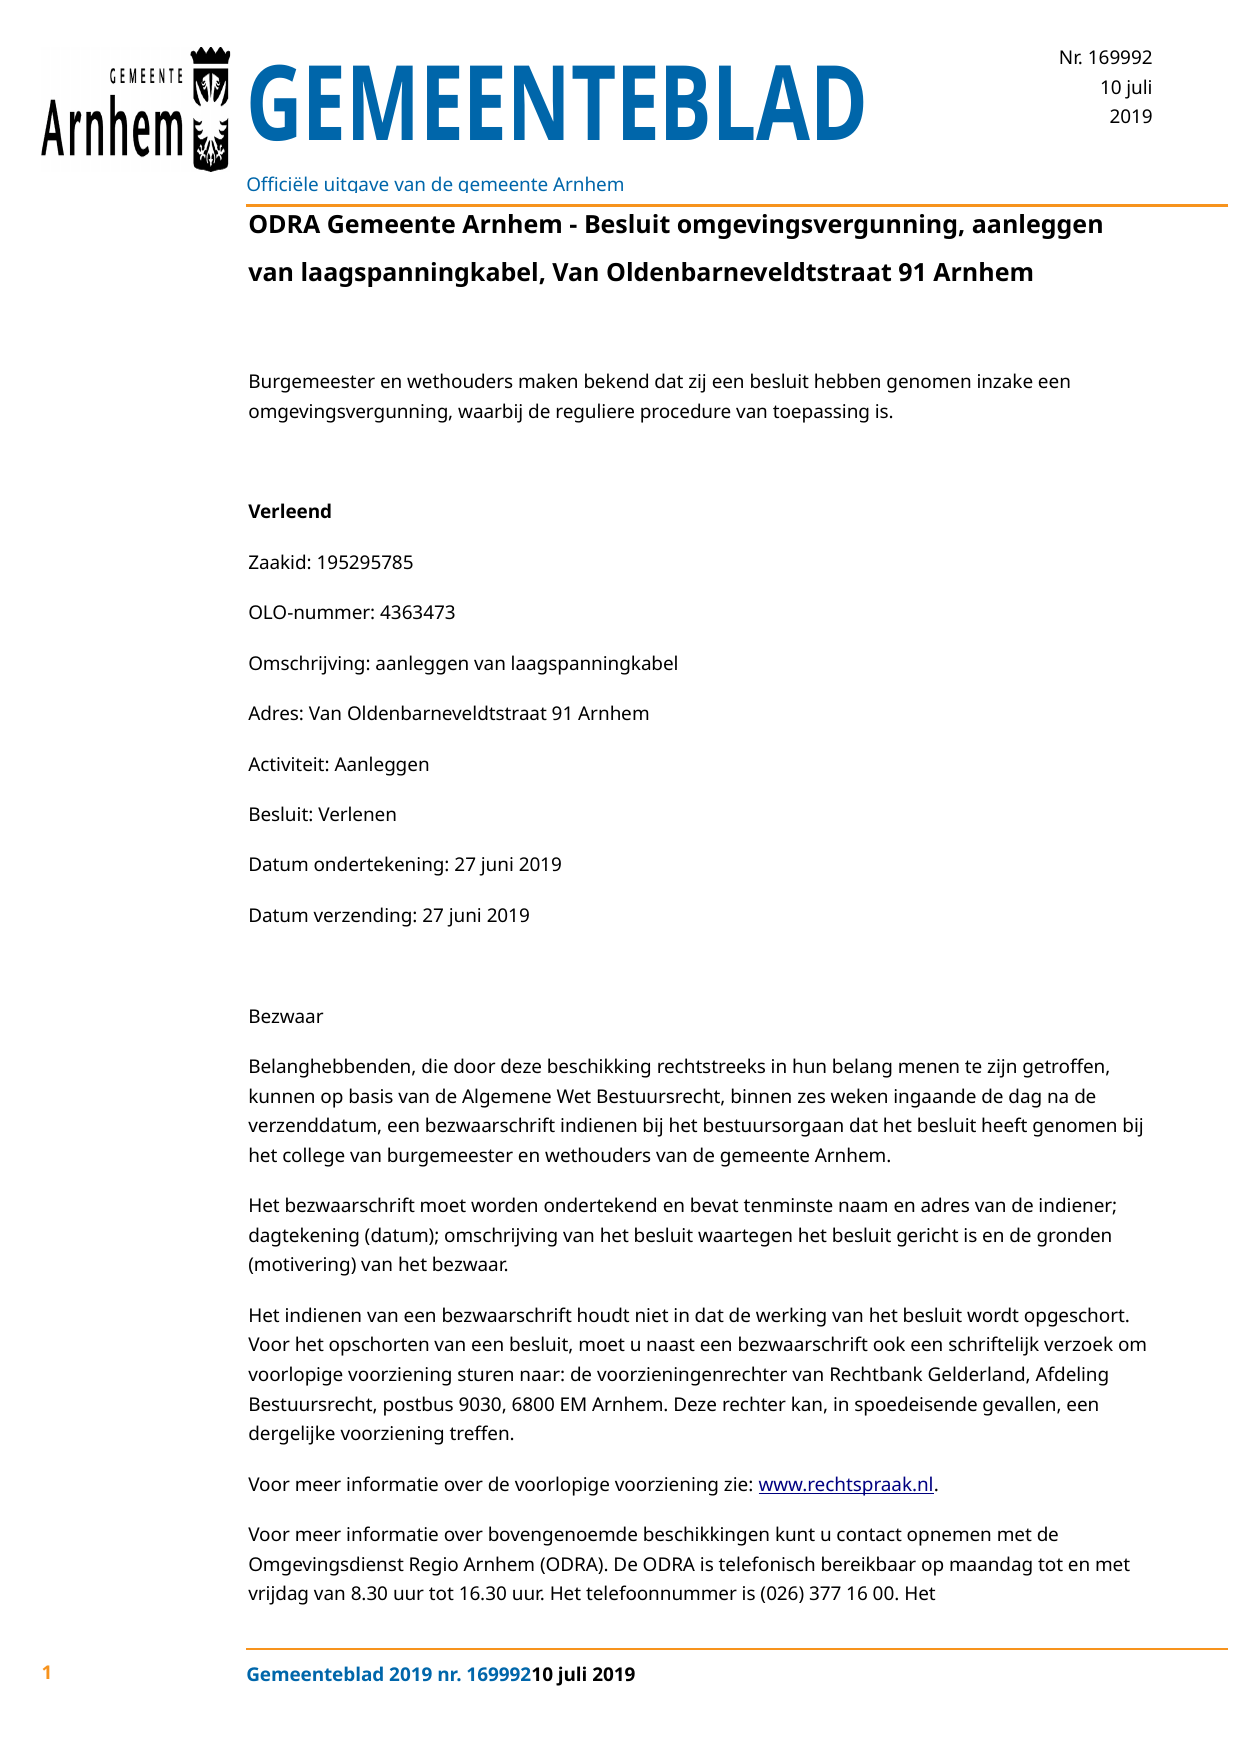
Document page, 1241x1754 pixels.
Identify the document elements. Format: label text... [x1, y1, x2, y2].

text Bezwaar [248, 1003, 1152, 1029]
text Het indienen van een bezwaarschrift houdt niet in dat de werking van het besluit wordt opgeschort. Voor het opschorten van een besluit, moet u naast een bezwaarschrift ook een schriftelijk verzoek om voorlopige voorziening sturen naar: de voorzieningenrechter van Rechtbank Gelderland, Afdeling Bestuursrecht, postbus 9030, 6800 EM Arnhem. Deze rechter kan, in spoedeisende gevallen, een dergelijke voorziening treffen. [248, 1302, 1152, 1446]
text Het bezwaarschrift moet worden ondertekend en bevat tenminste naam en adres van de indiener; dagtekening (datum); omschrijving van het besluit waartegen het besluit gericht is en de gronden (motivering) van het bezwaar. [248, 1192, 1152, 1277]
text Omschrijving: aanleggen van laagspanningkabel [248, 650, 1152, 676]
text Voor meer informatie over bovengenoemde beschikkingen kunt u contact opnemen met de Omgevingsdienst Regio Arnhem (ODRA). De ODRA is telefonisch bereikbaar op maandag tot en met vrijdag van 8.30 uur tot 16.30 uur. Het telefoonnummer is (026) 377 16 00. Het [248, 1521, 1152, 1606]
text Besluit: Verlenen [248, 801, 1152, 827]
picture [41, 47, 231, 172]
text Activiteit: Aanleggen [248, 751, 1152, 777]
text Adres: Van Oldenbarneveldtstraat 91 Arnhem [248, 700, 1152, 726]
text Verleend [248, 499, 1152, 524]
text Belanghebbenden, die door deze beschikking rechtstreeks in hun belang menen te zijn getroffen, kunnen op basis van de Algemene Wet Bestuursrecht, binnen zes weken ingaande de dag na de verzenddatum, een bezwaarschrift indienen bij het bestuursorgaan dat het besluit heeft genomen bij het college van burgemeester en wethouders van de gemeente Arnhem. [248, 1053, 1152, 1168]
text ODRA Gemeente Arnhem - Besluit omgevingsvergunning, aanleggen van laagspanningkabel, Van Oldenbarneveldtstraat 91 Arnhem [248, 207, 1152, 288]
text Datum verzending: 27 juni 2019 [248, 902, 1152, 928]
text Burgemeester en wethouders maken bekend dat zij een besluit hebben genomen inzake een omgevingsvergunning, waarbij de reguliere procedure van toepassing is. [248, 368, 1152, 424]
text Zaakid: 195295785 [248, 549, 1152, 575]
text Voor meer informatie over de voorlopige voorziening zie: www.rechtspraak.nl. [248, 1471, 1152, 1497]
text OLO-nummer: 4363473 [248, 599, 1152, 625]
text Datum ondertekening: 27 juni 2019 [248, 852, 1152, 877]
